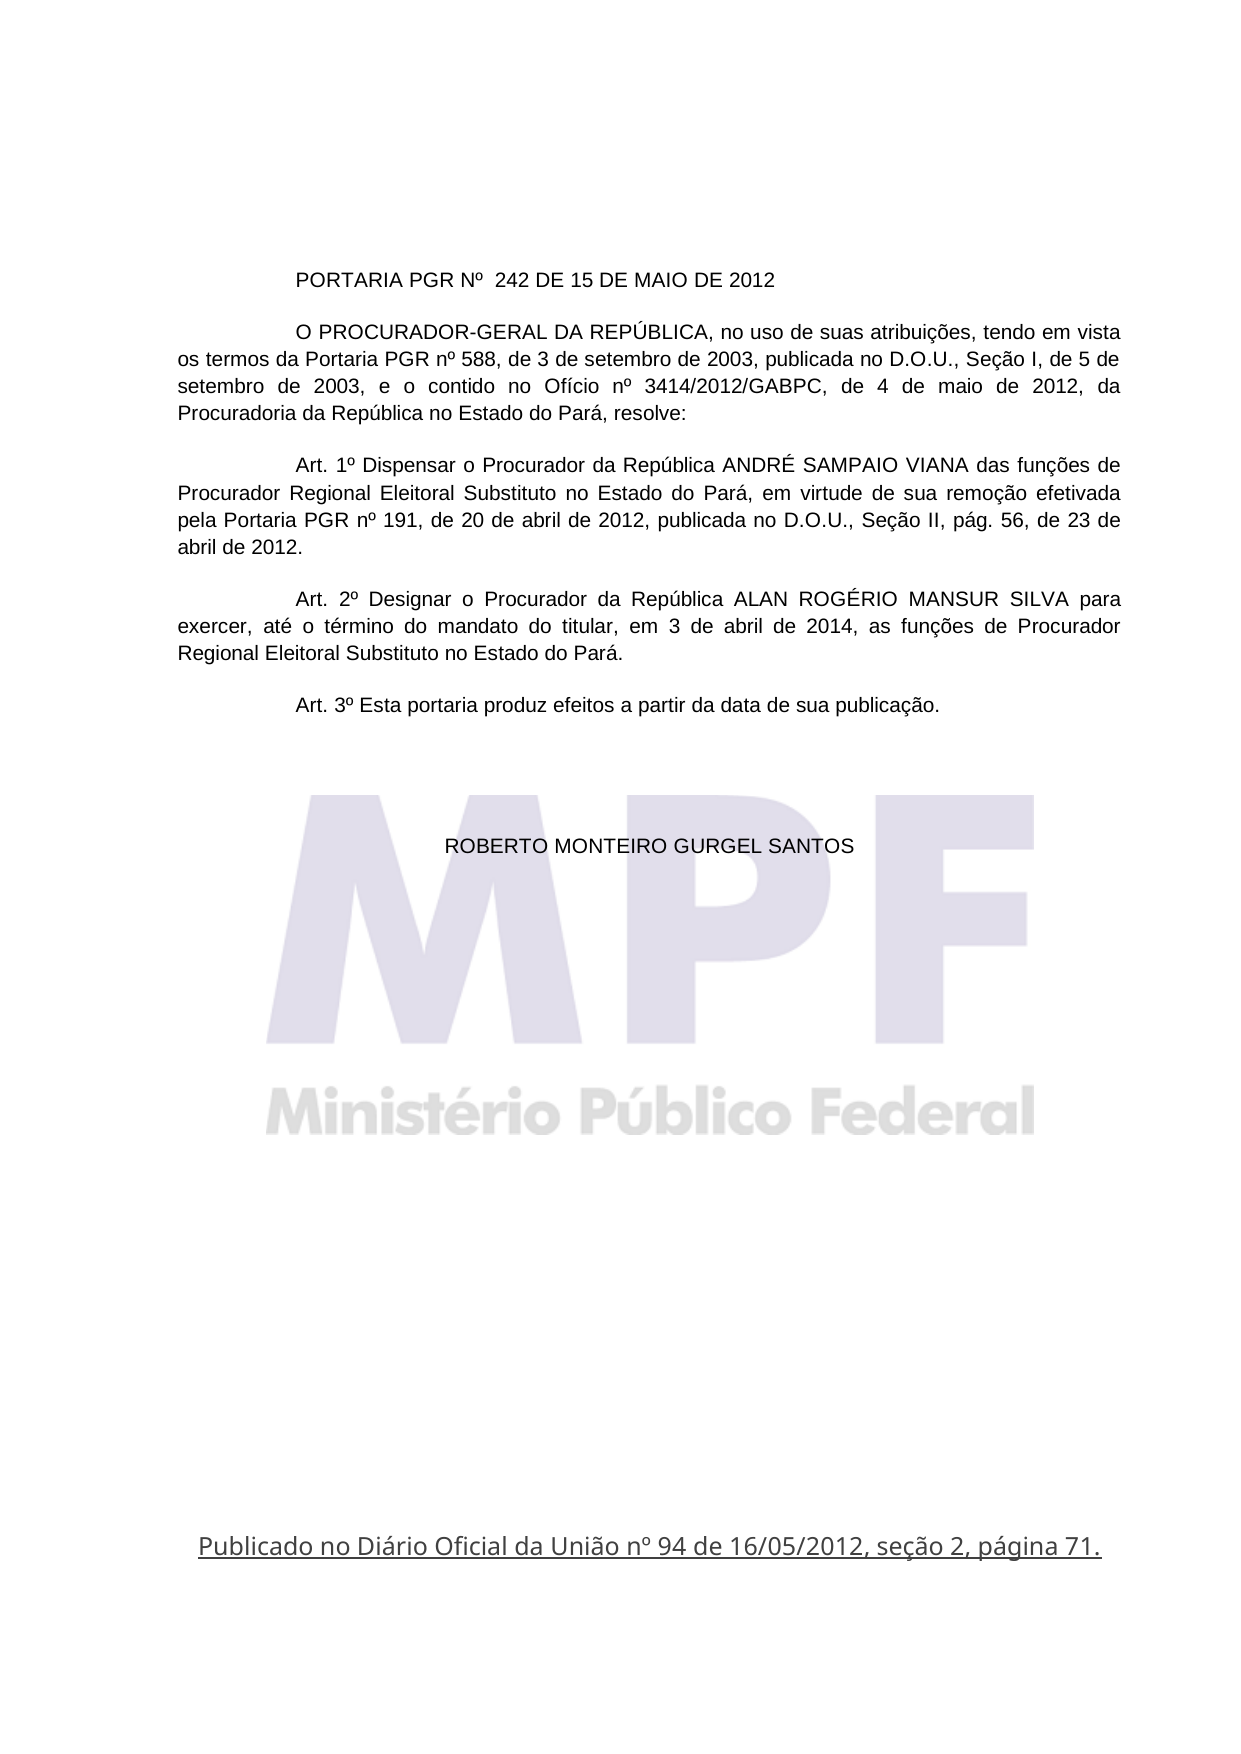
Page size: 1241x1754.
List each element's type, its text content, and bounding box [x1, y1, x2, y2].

picture [266, 858, 1034, 1136]
text Publicado no Diário Oficial da União nº 94 de 16/05/2012, seção 2, página 71. [177, 1533, 1122, 1561]
text Art. 2º Designar o Procurador da República ALAN ROGÉRIO MANSUR SILVA para exercer, até o término do mandato do titular, em 3 de abril de 2014, as funções de Procurador Regional Eleitoral Substituto no Estado do Pará. [177, 584, 1122, 666]
text Art. 1º Dispensar o Procurador da República ANDRÉ SAMPAIO VIANA das funções de Procurador Regional Eleitoral Substituto no Estado do Pará, em virtude de sua remoção efetivada pela Portaria PGR nº 191, de 20 de abril de 2012, publicada no D.O.U., Seção II, pág. 56, de 23 de abril de 2012. [177, 451, 1122, 559]
text O PROCURADOR-GERAL DA REPÚBLICA, no uso de suas atribuições, tendo em vista os termos da Portaria PGR nº 588, de 3 de setembro de 2003, publicada no D.O.U., Seção I, de 5 de setembro de 2003, e o contido no Ofício nº 3414/2012/GABPC, de 4 de maio de 2012, da Procuradoria da República no Estado do Pará, resolve: [177, 318, 1122, 426]
text PORTARIA PGR Nº 242 DE 15 DE MAIO DE 2012 [177, 266, 1122, 293]
picture [266, 795, 1034, 831]
text Art. 3º Esta portaria produz efeitos a partir da data de sua publicação. [177, 691, 1122, 718]
text ROBERTO MONTEIRO GURGEL SANTOS [177, 831, 1122, 858]
